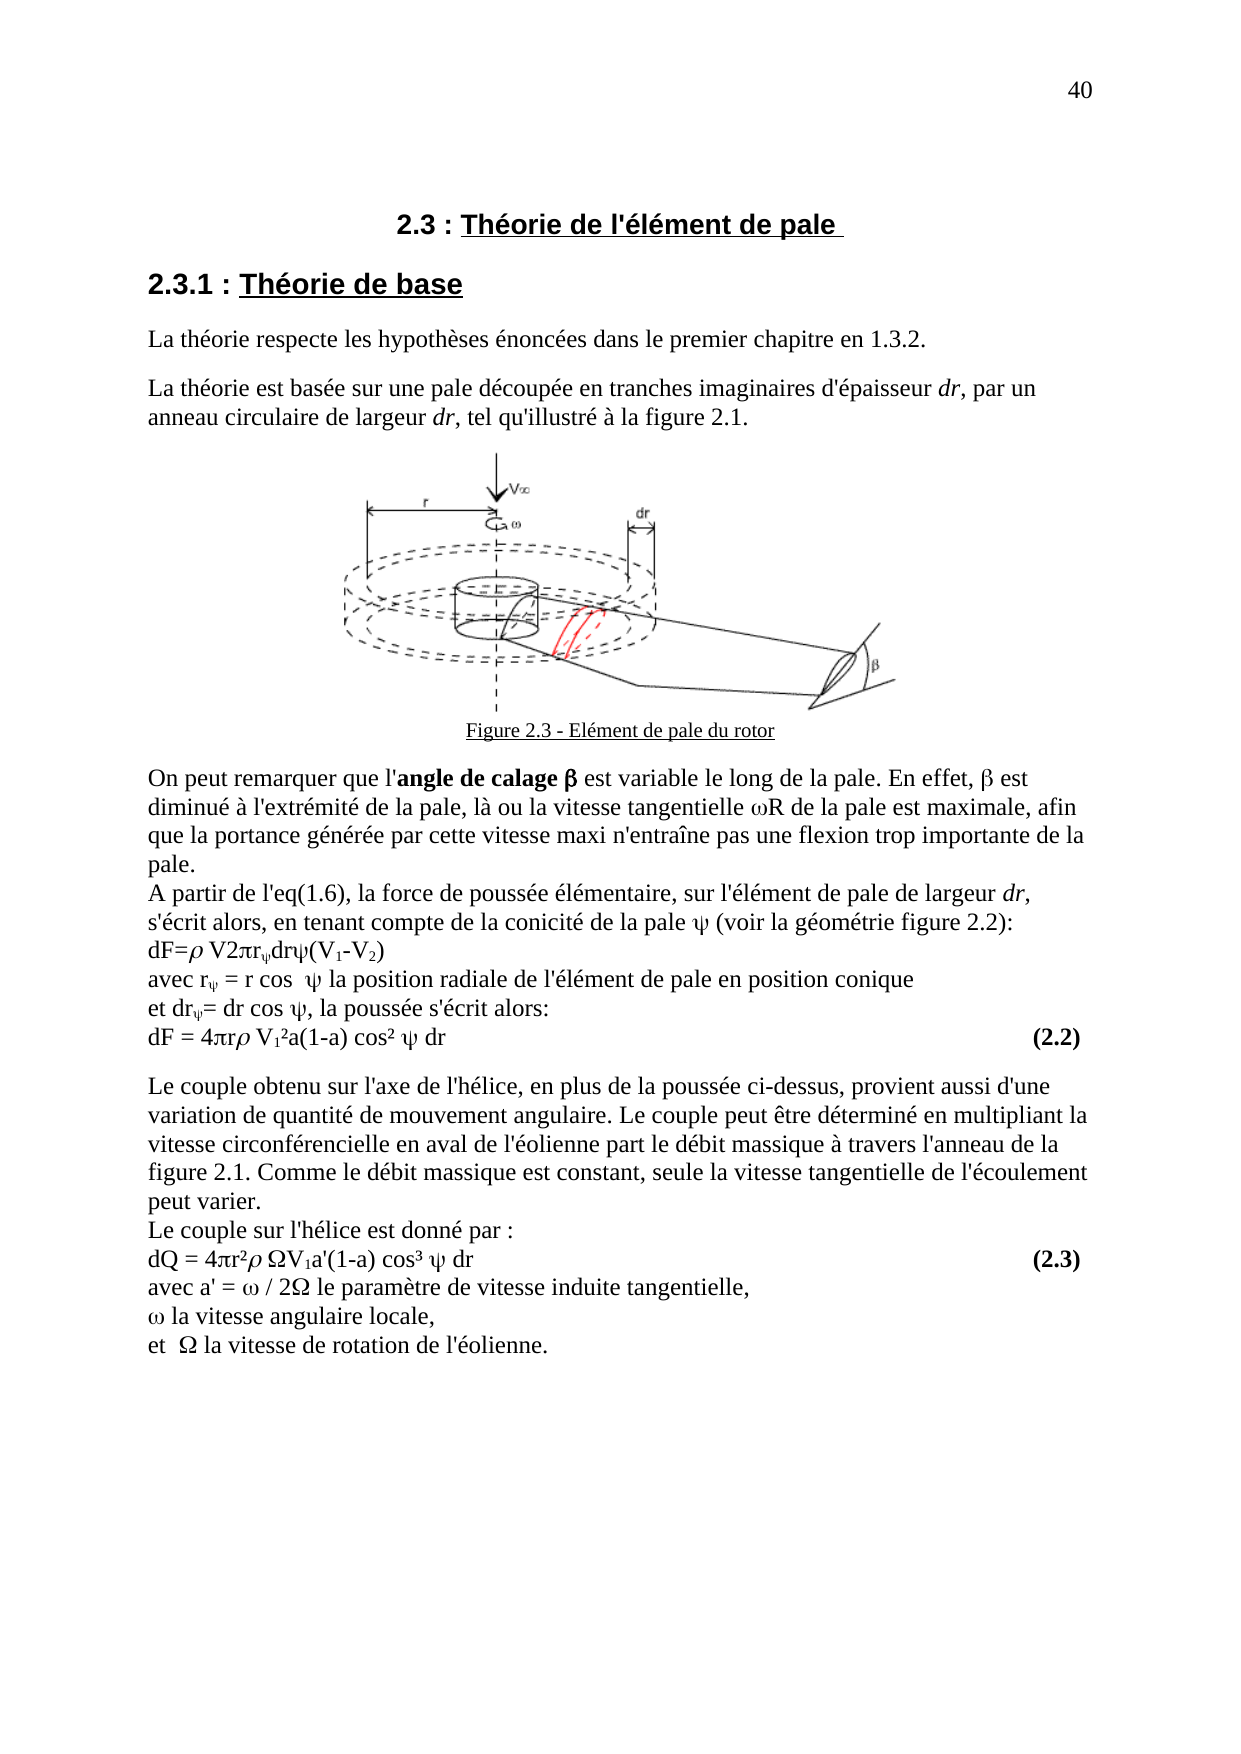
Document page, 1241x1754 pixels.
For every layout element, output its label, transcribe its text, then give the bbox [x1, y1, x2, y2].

subtitle 2.3 : Théorie de l'élément de pale [148, 208, 1092, 240]
picture [343, 451, 897, 718]
text La théorie respecte les hypothèses énoncées dans le premier chapitre en 1.3.2. [148, 324, 1092, 353]
text Le couple obtenu sur l'axe de l'hélice, en plus de la poussée ci-dessus, provient aussi d'une variation de quantité de mouvement angulaire. Le couple peut être déterminé en multipliant la vitesse circonférencielle en aval de l'éolienne part le débit massique à travers l'anneau de la figure 2.1. Comme le débit massique est constant, seule la vitesse tangentielle de l'écoulement peut varier. Le couple sur l'hélice est donné par : dQ = 4r² V1a'(1-a) cos³  dr (2.3) avec a' =  / 2 le paramètre de vitesse induite tangentielle,  la vitesse angulaire locale, et la vitesse de rotation de l'éolienne. [148, 1071, 1092, 1359]
text Figure 2.3 - Elément de pale du rotor [148, 452, 1092, 742]
text On peut remarquer que l'angle de calage  est variable le long de la pale. En effet,  est diminué à l'extrémité de la pale, là ou la vitesse tangentielle R de la pale est maximale, afin que la portance générée par cette vitesse maxi n'entraîne pas une flexion trop importante de la pale. A partir de l'eq(1.6), la force de poussée élémentaire, sur l'élément de pale de largeur dr, s'écrit alors, en tenant compte de la conicité de la pale  (voir la géométrie figure 2.2): dF= V2rdr(V1-V2) avec r = r cos la position radiale de l'élément de pale en position conique et dr= dr cos , la poussée s'écrit alors: dF = 4r V1²a(1-a) cos²  dr (2.2) [148, 763, 1092, 1050]
subtitle 2.3.1 : Théorie de base [148, 267, 1092, 301]
text La théorie est basée sur une pale découpée en tranches imaginaires d'épaisseur dr, par un anneau circulaire de largeur dr, tel qu'illustré à la figure 2.1. [148, 373, 1092, 431]
